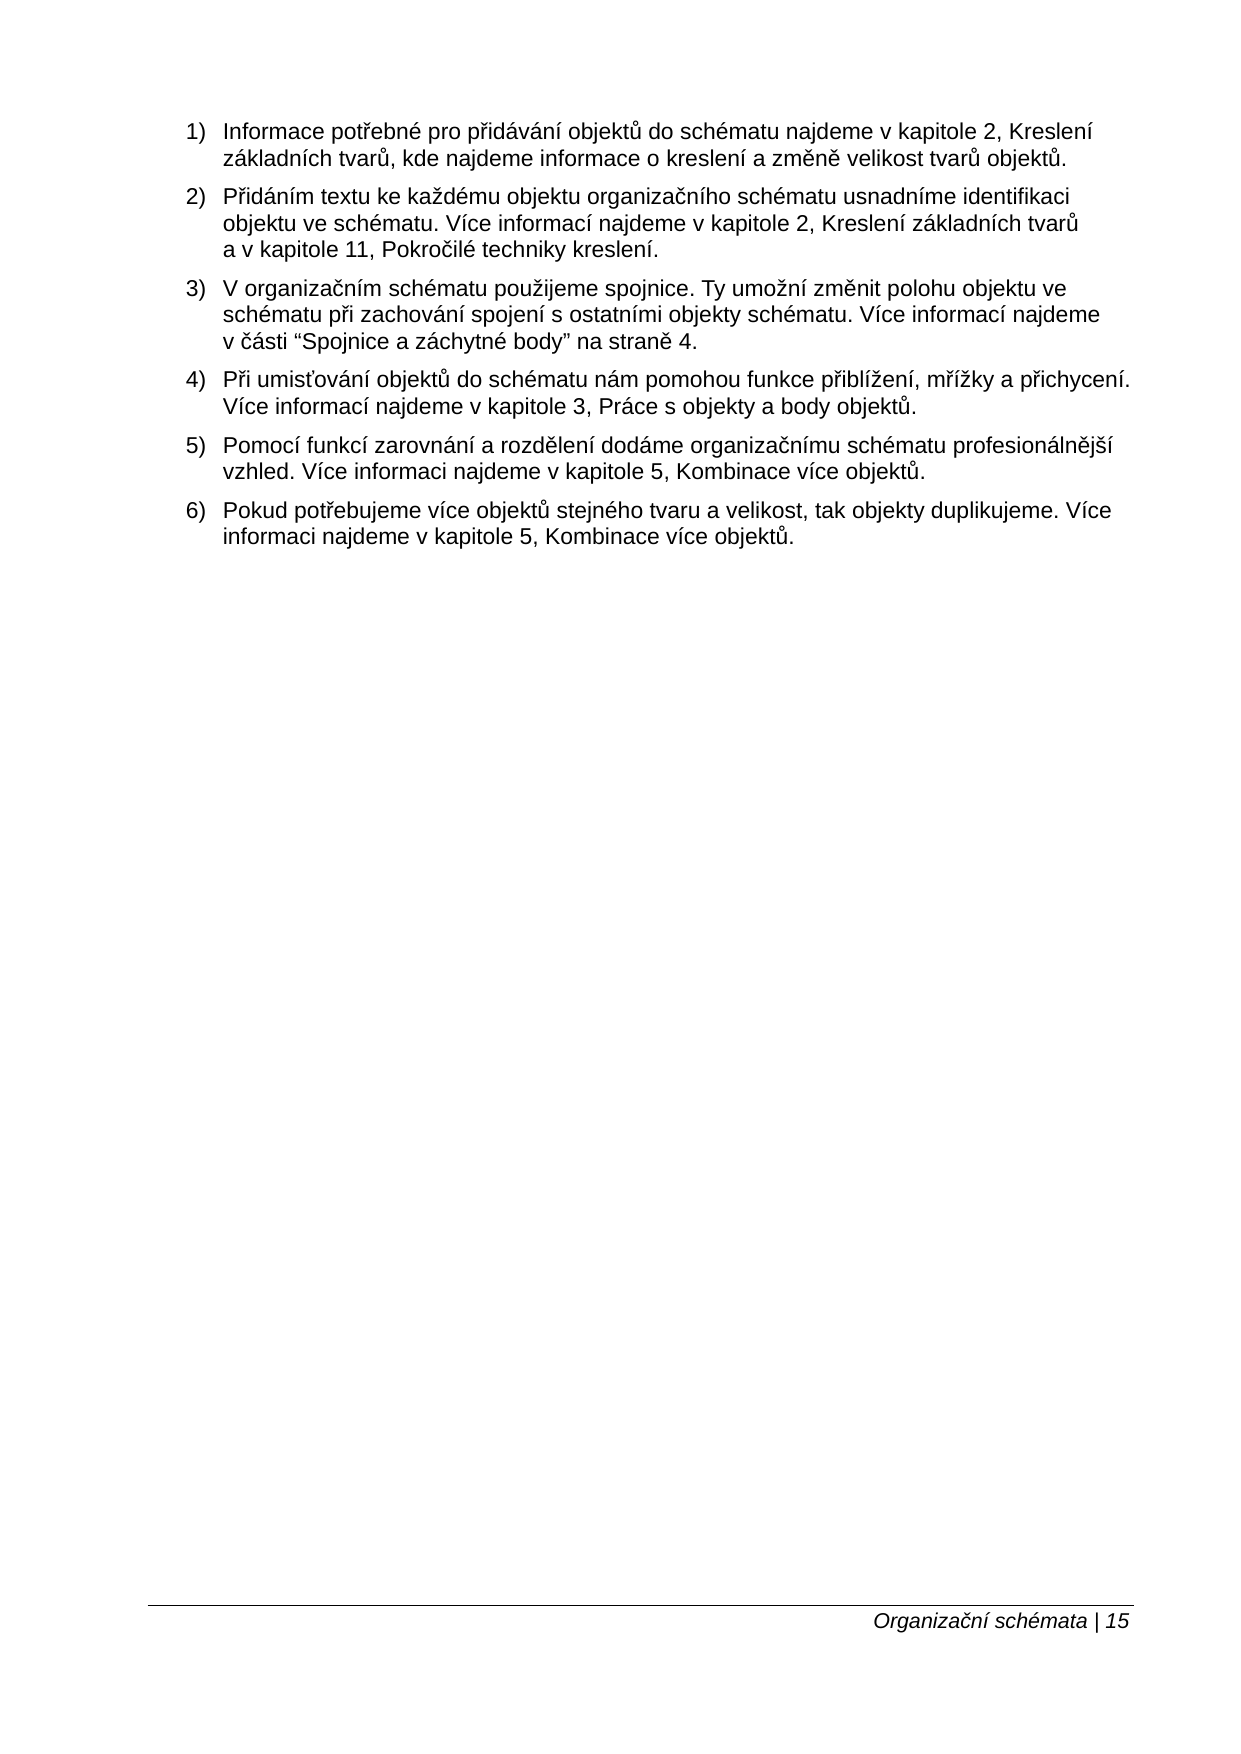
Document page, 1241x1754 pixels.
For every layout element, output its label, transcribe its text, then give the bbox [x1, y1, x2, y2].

list Přidáním textu ke každému objektu organizačního schématu usnadníme identifikaci objektu ve schématu. Více informací najdeme v kapitole 2, Kreslení základních tvarů a v kapitole 11, Pokročilé techniky kreslení. [206, 183, 1134, 262]
list Pokud potřebujeme více objektů stejného tvaru a velikost, tak objekty duplikujeme. Více informaci najdeme v kapitole 5, Kombinace více objektů. [206, 497, 1134, 549]
list Pomocí funkcí zarovnání a rozdělení dodáme organizačnímu schématu profesionálnější vzhled. Více informaci najdeme v kapitole 5, Kombinace více objektů. [206, 432, 1134, 484]
list Při umisťování objektů do schématu nám pomohou funkce přiblížení, mřížky a přichycení. Více informací najdeme v kapitole 3, Práce s objekty a body objektů. [206, 366, 1134, 419]
list Informace potřebné pro přidávání objektů do schématu najdeme v kapitole 2, Kreslení základních tvarů, kde najdeme informace o kreslení a změně velikost tvarů objektů. [206, 118, 1134, 171]
list V organizačním schématu použijeme spojnice. Ty umožní změnit polohu objektu ve schématu při zachování spojení s ostatními objekty schématu. Více informací najdeme v části “Spojnice a záchytné body” na straně 4. [206, 275, 1134, 354]
